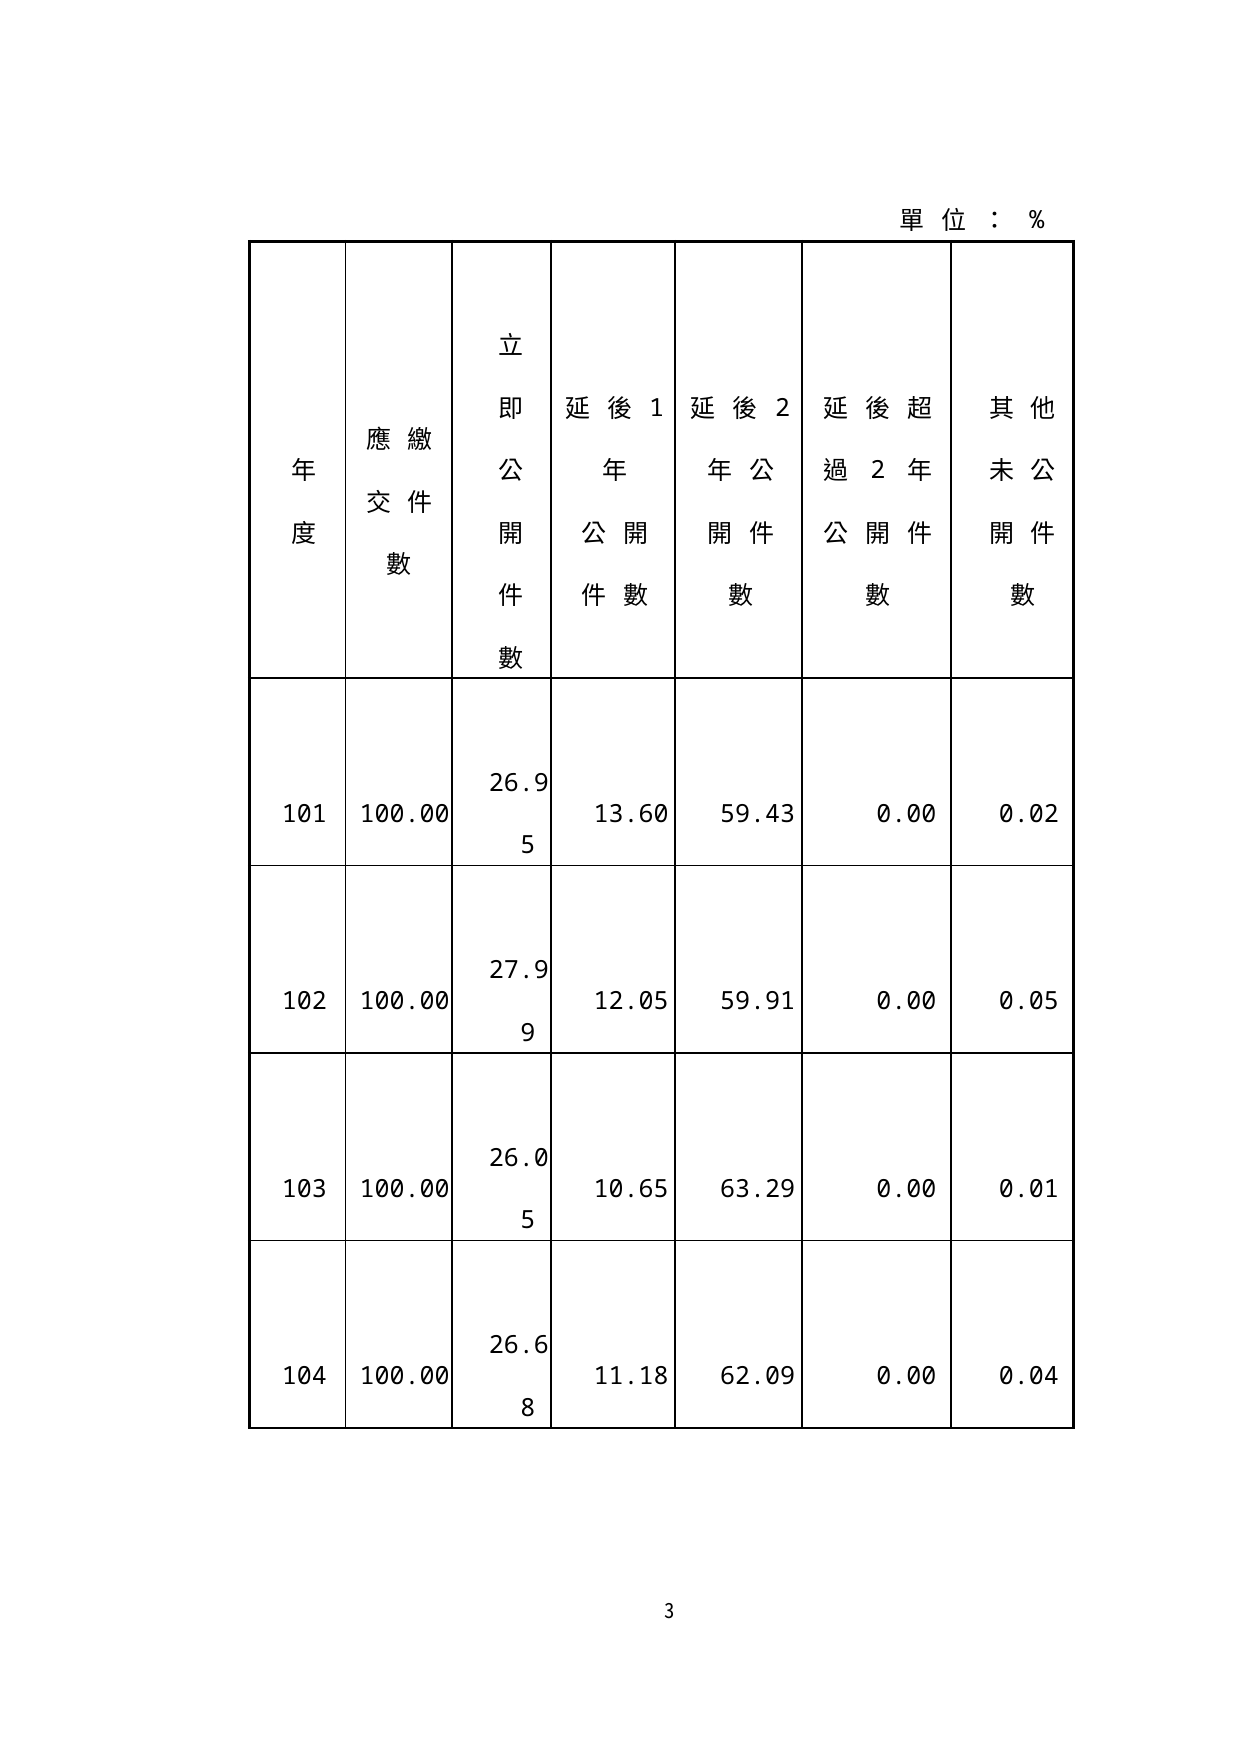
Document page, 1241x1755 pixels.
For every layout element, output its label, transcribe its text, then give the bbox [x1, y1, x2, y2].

text 單位：% [182, 177, 1057, 240]
table_cell 0.02 [952, 679, 1072, 865]
table_cell 26.05 [453, 1054, 550, 1240]
table_cell 13.60 [552, 679, 674, 865]
table_cell 0.00 [803, 679, 950, 865]
table_header 延後2年公開件數 [676, 243, 801, 677]
table_cell 59.43 [676, 679, 801, 865]
table_cell 0.00 [803, 1054, 950, 1240]
table_header 應繳交件數 [346, 243, 451, 677]
table_cell 101 [251, 679, 345, 865]
table_cell 11.18 [552, 1241, 674, 1427]
table_header 年度 [251, 243, 345, 677]
table_cell 104 [251, 1241, 345, 1427]
table_cell 103 [251, 1054, 345, 1240]
table_header 延後1年 公開件數 [552, 243, 674, 677]
table_cell 102 [251, 866, 345, 1052]
table_cell 27.99 [453, 866, 550, 1052]
table_cell 100.00 [346, 1241, 451, 1427]
table_cell 59.91 [676, 866, 801, 1052]
table_cell 0.01 [952, 1054, 1072, 1240]
table_header 延後超過2年公開件數 [803, 243, 950, 677]
table_cell 0.00 [803, 1241, 950, 1427]
table_header 立即公開件數 [453, 243, 550, 677]
table_cell 62.09 [676, 1241, 801, 1427]
table_header 其他未公開件數 [952, 243, 1072, 677]
table_cell 100.00 [346, 679, 451, 865]
table_cell 0.05 [952, 866, 1072, 1052]
table_cell 100.00 [346, 1054, 451, 1240]
table_cell 0.04 [952, 1241, 1072, 1427]
table_cell 12.05 [552, 866, 674, 1052]
table_cell 63.29 [676, 1054, 801, 1240]
table_cell 26.95 [453, 679, 550, 865]
table_cell 10.65 [552, 1054, 674, 1240]
table_cell 0.00 [803, 866, 950, 1052]
table_cell 26.68 [453, 1241, 550, 1427]
table_cell 100.00 [346, 866, 451, 1052]
